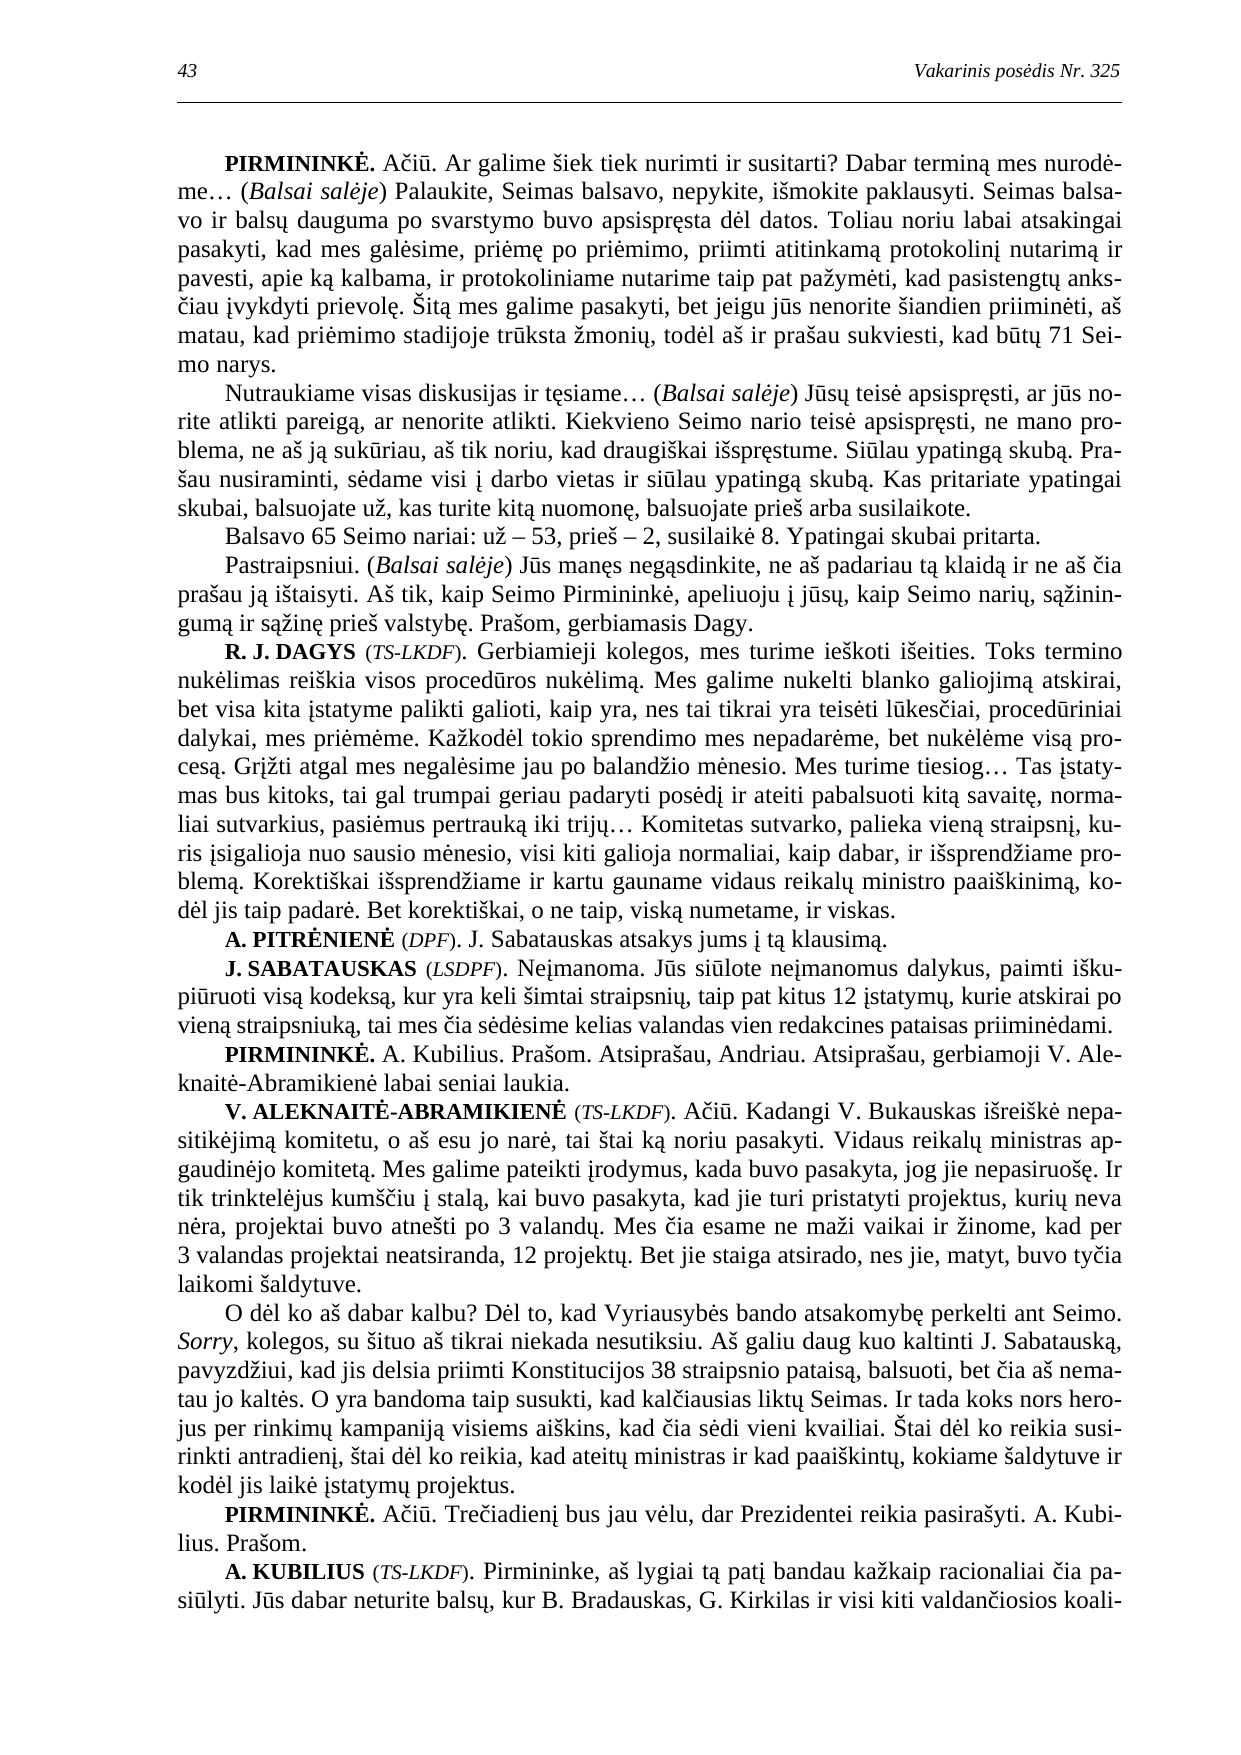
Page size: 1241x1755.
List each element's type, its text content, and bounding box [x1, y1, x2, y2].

text R. J. DAGYS (TS-LKDF). Ger­bia­mie­ji ko­le­gos, mes tu­ri­me ieš­ko­ti iš­ei­ties. Toks ter­mi­no nu­kė­li­mas reiš­kia vi­sos pro­ce­dū­ros nu­kė­li­mą. Mes ga­li­me nu­kel­ti blan­ko ga­lio­ji­mą at­ski­rai, bet vi­sa ki­ta įsta­ty­me pa­lik­ti ga­lio­ti, kaip yra, nes tai tik­rai yra tei­sė­ti lū­kes­čiai, pro­ce­dū­ri­niai da­ly­kai, mes pri­ėmė­me. Kaž­ko­dėl to­kio spren­di­mo mes ne­pa­da­rė­me, bet nu­kė­lė­me vi­są pro­ce­są. Grįž­ti at­gal mes ne­ga­lė­si­me jau po ba­lan­džio mė­ne­sio. Mes tu­ri­me tie­siog… Tas įsta­ty­mas bus ki­toks, tai gal trum­pai ge­riau pa­da­ry­ti po­sė­dį ir at­ei­ti pa­bal­suo­ti ki­tą sa­vai­tę, nor­ma­liai su­tvar­kius, pa­si­ė­mus per­trau­ką iki tri­jų… Ko­mi­te­tas su­tvar­ko, pa­lie­ka vie­ną straips­nį, ku­ris įsi­ga­lio­ja nuo sau­sio mė­ne­sio, vi­si ki­ti ga­lio­ja nor­ma­liai, kaip da­bar, ir iš­spren­džia­me pro­ble­mą. Ko­rek­tiš­kai iš­spren­džia­me ir kar­tu gau­na­me vi­daus rei­ka­lų mi­nist­ro pa­aiš­ki­ni­mą, ko­dėl jis taip pa­da­rė. Bet ko­rek­tiš­kai, o ne taip, vis­ką nu­me­ta­me, ir vis­kas. [177, 636, 1122, 924]
text Nu­trau­kia­me vi­sas dis­ku­si­jas ir tę­sia­me… (Bal­sai sa­lė­je) Jū­sų tei­sė ap­si­spręs­ti, ar jūs no­ri­te at­lik­ti pa­rei­gą, ar ne­no­ri­te at­lik­ti. Kiek­vie­no Sei­mo na­rio tei­sė ap­si­spręs­ti, ne ma­no pro­ble­ma, ne aš ją su­kū­riau, aš tik no­riu, kad drau­giš­kai iš­spręs­tu­me. Siū­lau ypa­tin­gą sku­bą. Pra­šau nu­si­ra­min­ti, sė­da­me vi­si į dar­bo vie­tas ir siū­lau ypa­tin­gą sku­bą. Kas pri­ta­ria­te ypa­tin­gai sku­bai, bal­suo­ja­te už, kas tu­ri­te ki­tą nuo­mo­nę, bal­suo­ja­te prieš ar­ba su­si­lai­ko­te. [177, 378, 1122, 521]
text A. PITRĖNIENĖ (DPF). J. Sa­ba­taus­kas at­sa­kys jums į tą klau­si­mą. [177, 924, 1122, 953]
text O dėl ko aš da­bar kal­bu? Dėl to, kad Vy­riau­sy­bės ban­do at­sa­ko­my­bę per­kel­ti ant Sei­mo. Sor­ry, ko­le­gos, su ši­tuo aš tik­rai nie­ka­da ne­su­tik­siu. Aš ga­liu daug kuo kal­tin­ti J. Sa­ba­taus­ką, pa­vyz­džiui, kad jis del­sia pri­im­ti Kon­sti­tu­ci­jos 38 straips­nio pa­tai­są, bal­suo­ti, bet čia aš ne­ma­tau jo kal­tės. O yra ban­do­ma taip su­suk­ti, kad kal­čiau­sias lik­tų Sei­mas. Ir ta­da koks nors he­ro­jus per rin­ki­mų kam­pa­ni­ją vi­siems aiš­kins, kad čia sė­di vie­ni kvai­liai. Štai dėl ko rei­kia su­si­rink­ti ant­ra­die­nį, štai dėl ko rei­kia, kad at­ei­tų mi­nist­ras ir kad pa­aiš­kin­tų, ko­kia­me šal­dy­tu­ve ir ko­dėl jis lai­kė įsta­ty­mų pro­jek­tus. [177, 1298, 1122, 1499]
text A. KUBILIUS (TS-LKDF). Pir­mi­nin­ke, aš ly­giai tą pa­tį ban­dau kaž­kaip ra­cio­na­liai čia pa­siū­ly­ti. Jūs da­bar ne­tu­ri­te bal­sų, kur B. Bra­daus­kas, G. Kir­ki­las ir vi­si ki­ti val­dan­čio­sios ko­a­li­ [177, 1556, 1122, 1614]
text PIRMININKĖ. Ačiū. Tre­čia­die­nį bus jau vė­lu, dar Pre­zi­den­tei rei­kia pa­si­ra­šy­ti. A. Ku­bi­lius. Pra­šom. [177, 1499, 1122, 1556]
text Pa­straips­niui. (Bal­sai sa­lė­je) Jūs ma­nęs ne­gąs­din­ki­te, ne aš pa­da­riau tą klai­dą ir ne aš čia pra­šau ją iš­tai­sy­ti. Aš tik, kaip Sei­mo Pir­mi­nin­kė, ape­liuo­ju į jū­sų, kaip Sei­mo na­rių, są­ži­nin­gu­mą ir są­ži­nę prieš vals­ty­bę. Pra­šom, ger­bia­ma­sis Da­gy. [177, 550, 1122, 636]
text PIRMININKĖ. Ačiū. Ar ga­li­me šiek tiek nu­rim­ti ir su­si­tar­ti? Da­bar ter­mi­ną mes nu­ro­dė­me… (Bal­sai sa­lė­je) Pa­lau­ki­te, Sei­mas bal­sa­vo, ne­py­ki­te, iš­mo­ki­te pa­klau­sy­ti. Sei­mas bal­sa­vo ir bal­sų dau­gu­ma po svars­ty­mo bu­vo ap­si­spręs­ta dėl da­tos. To­liau no­riu la­bai at­sa­kin­gai pa­sa­ky­ti, kad mes ga­lė­si­me, pri­ėmę po pri­ėmi­mo, pri­im­ti ati­tin­ka­mą pro­to­ko­li­nį nu­ta­ri­mą ir pa­ves­ti, apie ką kal­ba­ma, ir pro­to­ko­li­nia­me nu­ta­ri­me taip pat pa­žy­mė­ti, kad pa­si­steng­tų anks­čiau įvyk­dy­ti prie­vo­lę. Ši­tą mes ga­li­me pa­sa­ky­ti, bet jei­gu jūs ne­no­ri­te šian­dien pri­imi­nė­ti, aš ma­tau, kad pri­ėmi­mo sta­di­jo­je trūks­ta žmo­nių, to­dėl aš ir pra­šau su­kvies­ti, kad bū­tų 71 Sei­mo na­rys. [177, 148, 1122, 378]
text V. ALEKNAITĖ-ABRAMIKIENĖ (TS-LKDF). Ačiū. Ka­dan­gi V. Bu­kaus­kas iš­reiš­kė ne­pa­si­ti­kė­ji­mą ko­mi­te­tu, o aš esu jo na­rė, tai štai ką no­riu pa­sa­ky­ti. Vi­daus rei­ka­lų mi­nist­ras ap­gau­di­nė­jo ko­mi­te­tą. Mes ga­li­me pa­teik­ti įro­dy­mus, ka­da bu­vo pa­sa­ky­ta, jog jie ne­pa­si­ruo­šę. Ir tik trink­te­lė­jus kumš­čiu į sta­lą, kai bu­vo pa­sa­ky­ta, kad jie tu­ri pri­sta­ty­ti pro­jek­tus, ku­rių ne­va nė­ra, pro­jek­tai bu­vo at­neš­ti po 3 va­lan­dų. Mes čia esa­me ne­ ma­ži vai­kai ir ži­no­me, kad per 3 va­lan­das pro­jek­tai ne­at­si­ran­da, 12 pro­jek­tų. Bet jie stai­ga at­si­ra­do, nes jie, ma­tyt, bu­vo ty­čia lai­ko­mi šal­dy­tu­ve. [177, 1096, 1122, 1298]
text J. SABATAUSKAS (LSDPF). Ne­įma­no­ma. Jūs siū­lo­te ne­įma­no­mus da­ly­kus, pa­im­ti iš­ku­piū­ruo­ti vi­są ko­dek­są, kur yra ke­li šim­tai straips­nių, taip pat ki­tus 12 įsta­ty­mų, ku­rie at­ski­rai po vie­ną straips­niu­ką, tai mes čia sė­dė­si­me ke­lias va­lan­das vien re­dak­ci­nes pa­tai­sas pri­imi­nė­da­mi. [177, 953, 1122, 1039]
text PIRMININKĖ. A. Ku­bi­lius. Pra­šom. At­si­pra­šau, An­driau. At­si­pra­šau, ger­bia­mo­ji V. Ale­k­nai­tė-Ab­ra­mi­kie­nė la­bai se­niai lau­kia. [177, 1039, 1122, 1096]
text Bal­sa­vo 65 Sei­mo na­riai: už – 53, prieš – 2, su­si­lai­kė 8. Ypa­tin­gai sku­bai pri­tar­ta. [177, 521, 1122, 550]
